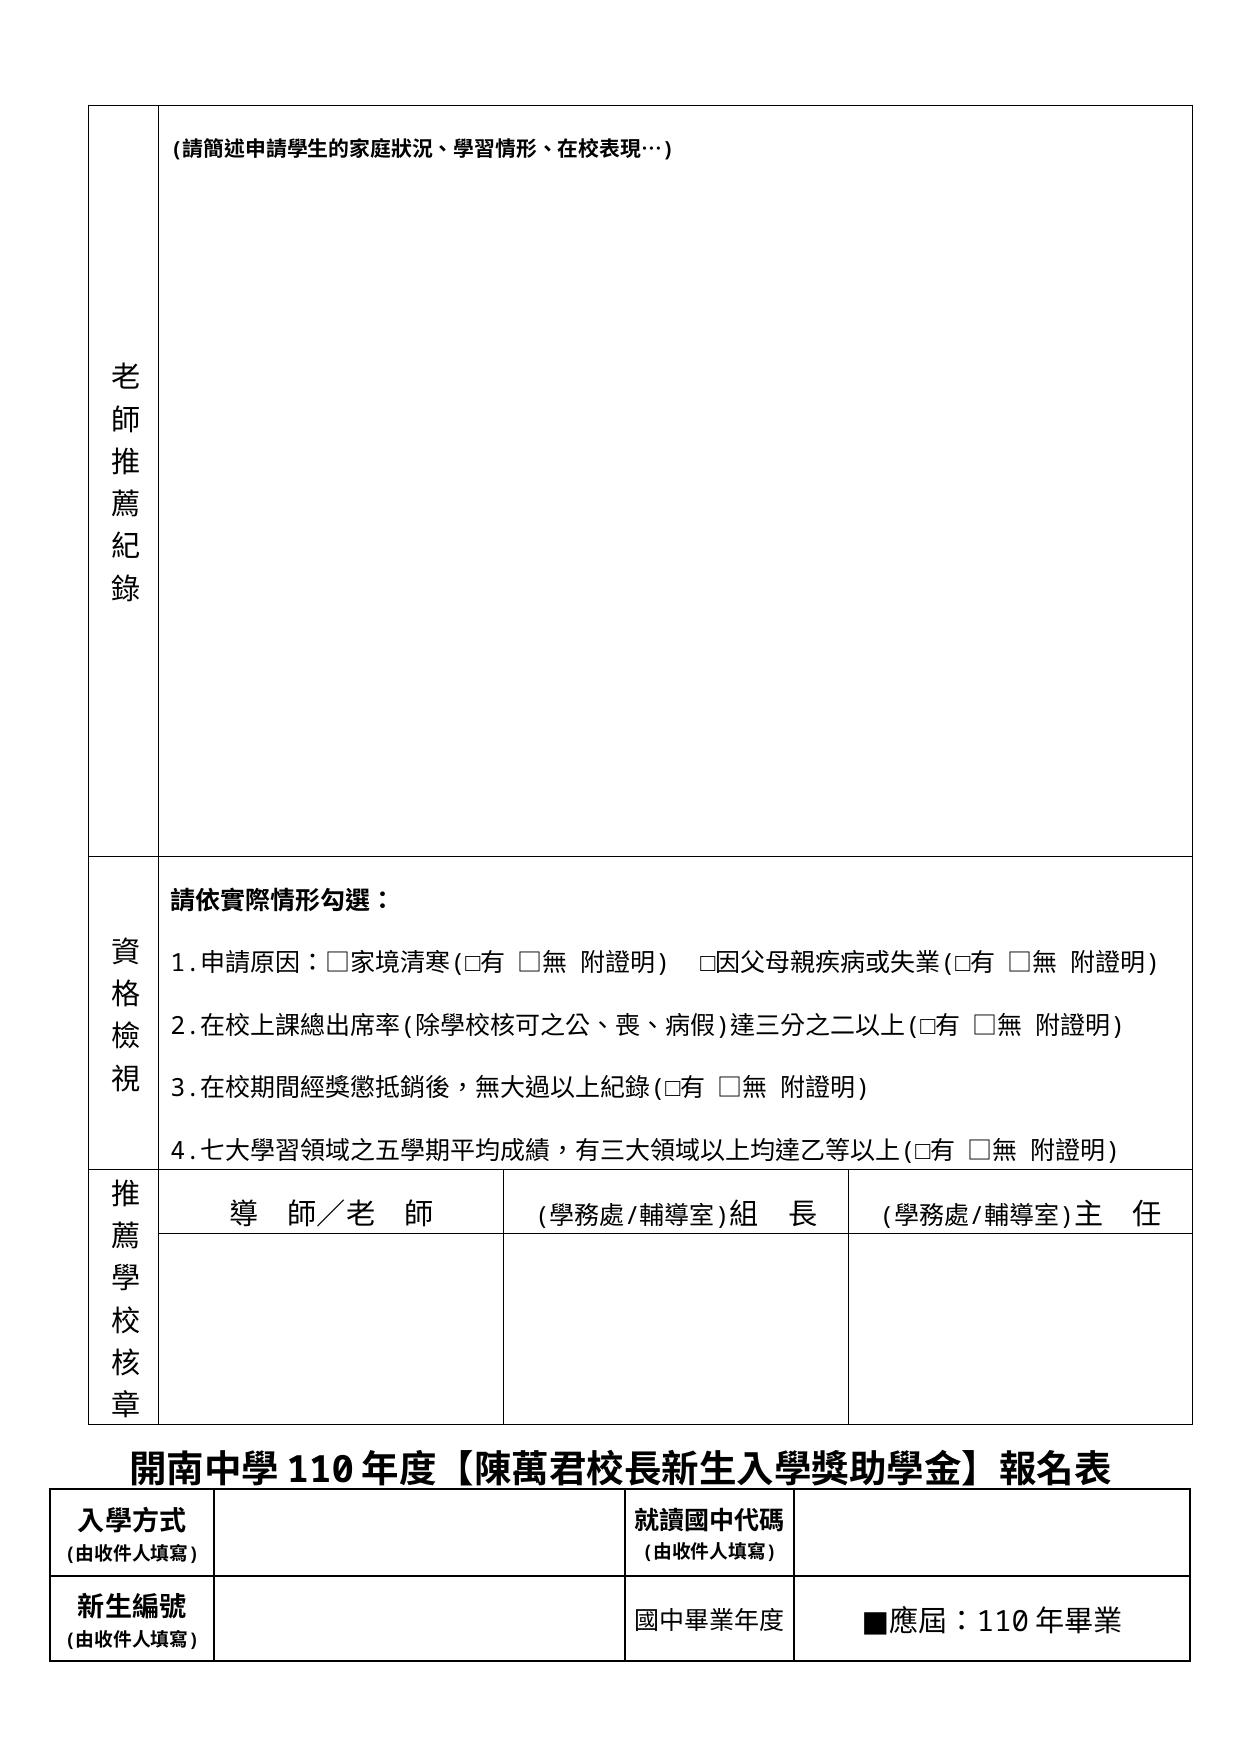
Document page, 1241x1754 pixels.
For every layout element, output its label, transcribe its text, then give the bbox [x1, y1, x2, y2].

table_cell (學務處/輔導室)主 任 [849, 1170, 1192, 1233]
table_header [795, 1490, 1189, 1574]
table_cell 老師推薦紀錄 [89, 106, 158, 856]
table_cell 請依實際情形勾選： 1.申請原因：□家境清寒(□有 □無 附證明) □因父母親疾病或失業(□有 □無 附證明) 2.在校上課總出席率(除學校核可之公、喪、病假)達三分之二以上(□有 □無 附證明) 3.在校期間經獎懲抵銷後，無大過以上紀錄(□有 □無 附證明) 4.七大學習領域之五學期平均成績，有三大領域以上均達乙等以上(□有 □無 附證明) [159, 857, 1192, 1169]
table_cell 資格檢視 [89, 857, 158, 1169]
table_cell 導 師／老 師 [159, 1170, 503, 1233]
text 開南中學110年度【陳萬君校長新生入學獎助學金】報名表 [89, 1425, 1152, 1487]
table_header 就讀國中代碼 (由收件人填寫) [626, 1490, 793, 1574]
table_cell [849, 1234, 1192, 1424]
table_cell [504, 1234, 848, 1424]
table_header [215, 1490, 624, 1574]
table_cell [215, 1577, 624, 1660]
table_cell (請簡述申請學生的家庭狀況、學習情形、在校表現…) [159, 106, 1192, 856]
table_cell 國中畢業年度 [626, 1577, 793, 1660]
table_cell ■應屆：110年畢業 [795, 1577, 1189, 1660]
table_cell (學務處/輔導室)組 長 [504, 1170, 848, 1233]
table_header 入學方式 (由收件人填寫) [51, 1490, 213, 1574]
table_cell 新生編號 (由收件人填寫) [51, 1577, 213, 1660]
table_cell [159, 1234, 503, 1424]
table_cell 推薦學校核章 [89, 1170, 158, 1424]
